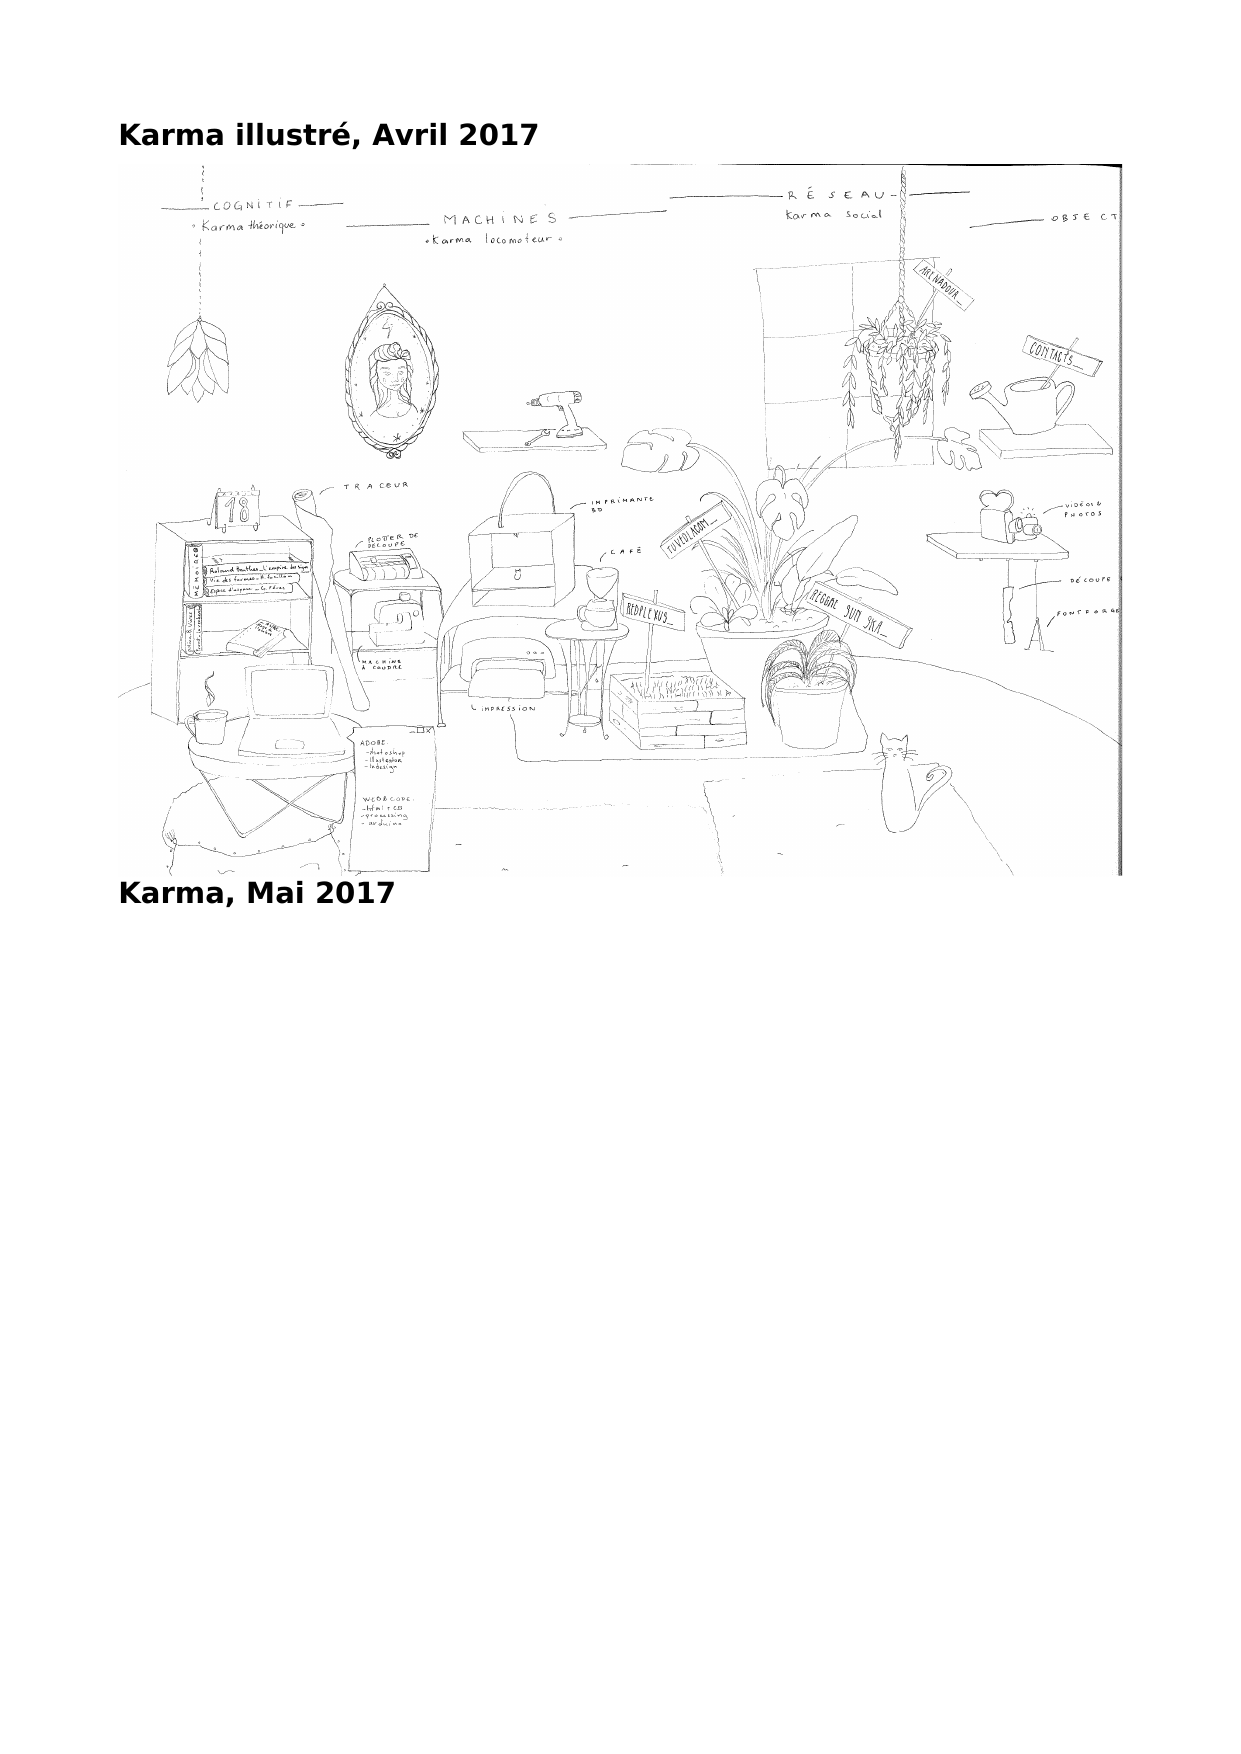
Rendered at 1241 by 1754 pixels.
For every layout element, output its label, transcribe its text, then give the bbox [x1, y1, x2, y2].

subtitle Karma, Mai 2017 [118, 877, 1122, 910]
subtitle Karma illustré, Avril 2017 [118, 118, 1122, 152]
picture [118, 164, 1123, 877]
